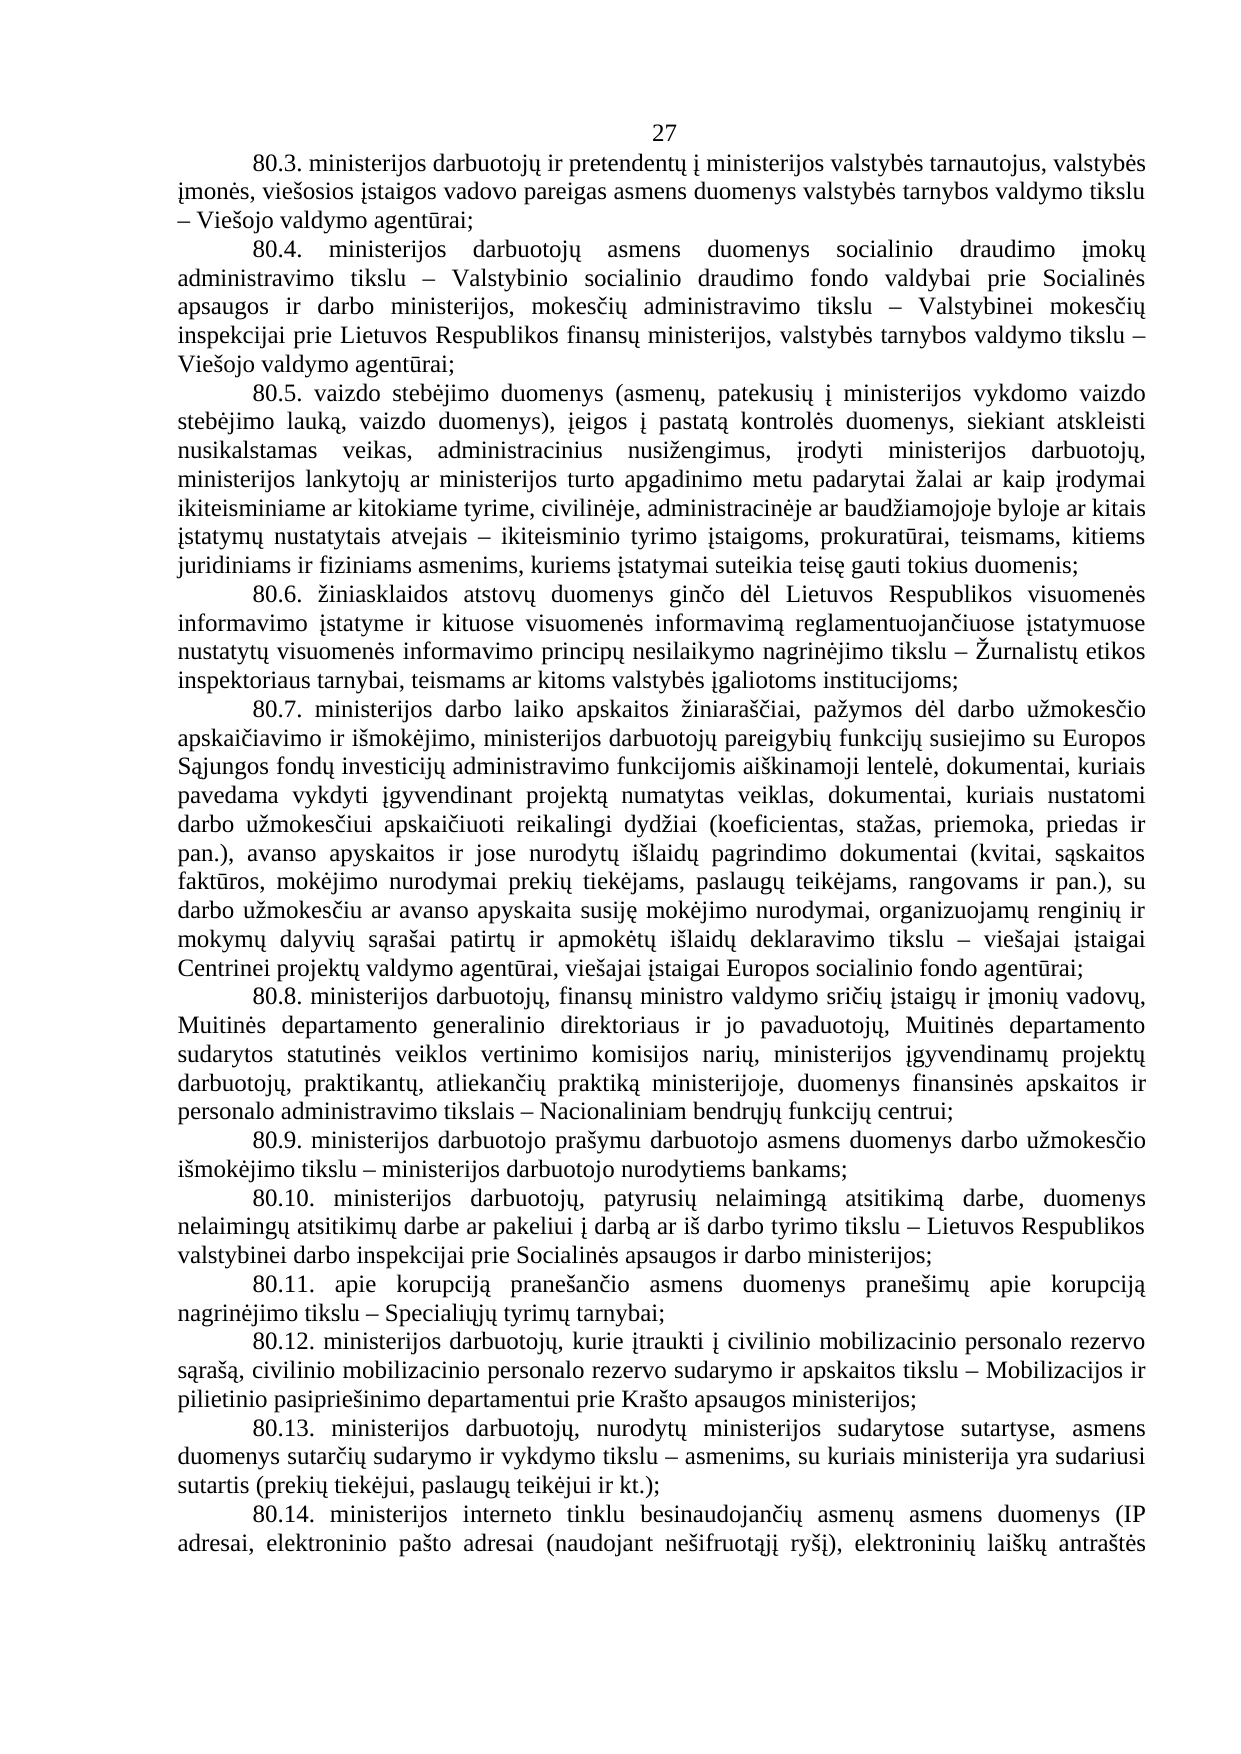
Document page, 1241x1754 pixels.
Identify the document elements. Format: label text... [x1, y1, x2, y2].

text 80.5. vaizdo stebėjimo duomenys (asmenų, patekusių į ministerijos vykdomo vaizdo stebėjimo lauką, vaizdo duomenys), įeigos į pastatą kontrolės duomenys, siekiant atskleisti nusikalstamas veikas, administracinius nusižengimus, įrodyti ministerijos darbuotojų, ministerijos lankytojų ar ministerijos turto apgadinimo metu padarytai žalai ar kaip įrodymai ikiteisminiame ar kitokiame tyrime, civilinėje, administracinėje ar baudžiamojoje byloje ar kitais įstatymų nustatytais atvejais ‒ ikiteisminio tyrimo įstaigoms, prokuratūrai, teismams, kitiems juridiniams ir fiziniams asmenims, kuriems įstatymai suteikia teisę gauti tokius duomenis; [177, 378, 1146, 579]
text 80.3. ministerijos darbuotojų ir pretendentų į ministerijos valstybės tarnautojus, valstybės įmonės, viešosios įstaigos vadovo pareigas asmens duomenys valstybės tarnybos valdymo tikslu – Viešojo valdymo agentūrai; [177, 148, 1146, 234]
text 80.14. ministerijos interneto tinklu besinaudojančių asmenų asmens duomenys (IP adresai, elektroninio pašto adresai (naudojant nešifruotąjį ryšį), elektroninių laiškų antraštės [177, 1499, 1146, 1556]
text 80.12. ministerijos darbuotojų, kurie įtraukti į civilinio mobilizacinio personalo rezervo sąrašą, civilinio mobilizacinio personalo rezervo sudarymo ir apskaitos tikslu – Mobilizacijos ir pilietinio pasipriešinimo departamentui prie Krašto apsaugos ministerijos; [177, 1326, 1146, 1413]
text 80.13. ministerijos darbuotojų, nurodytų ministerijos sudarytose sutartyse, asmens duomenys sutarčių sudarymo ir vykdymo tikslu – asmenims, su kuriais ministerija yra sudariusi sutartis (prekių tiekėjui, paslaugų teikėjui ir kt.); [177, 1413, 1146, 1499]
text 80.11. apie korupciją pranešančio asmens duomenys pranešimų apie korupciją nagrinėjimo tikslu – Specialiųjų tyrimų tarnybai; [177, 1269, 1146, 1326]
text 80.8. ministerijos darbuotojų, finansų ministro valdymo sričių įstaigų ir įmonių vadovų, Muitinės departamento generalinio direktoriaus ir jo pavaduotojų, Muitinės departamento sudarytos statutinės veiklos vertinimo komisijos narių, ministerijos įgyvendinamų projektų darbuotojų, praktikantų, atliekančių praktiką ministerijoje, duomenys finansinės apskaitos ir personalo administravimo tikslais – Nacionaliniam bendrųjų funkcijų centrui; [177, 981, 1146, 1125]
text 80.7. ministerijos darbo laiko apskaitos žiniaraščiai, pažymos dėl darbo užmokesčio apskaičiavimo ir išmokėjimo, ministerijos darbuotojų pareigybių funkcijų susiejimo su Europos Sąjungos fondų investicijų administravimo funkcijomis aiškinamoji lentelė, dokumentai, kuriais pavedama vykdyti įgyvendinant projektą numatytas veiklas, dokumentai, kuriais nustatomi darbo užmokesčiui apskaičiuoti reikalingi dydžiai (koeficientas, stažas, priemoka, priedas ir pan.), avanso apyskaitos ir jose nurodytų išlaidų pagrindimo dokumentai (kvitai, sąskaitos faktūros, mokėjimo nurodymai prekių tiekėjams, paslaugų teikėjams, rangovams ir pan.), su darbo užmokesčiu ar avanso apyskaita susiję mokėjimo nurodymai, organizuojamų renginių ir mokymų dalyvių sąrašai patirtų ir apmokėtų išlaidų deklaravimo tikslu – viešajai įstaigai Centrinei projektų valdymo agentūrai, viešajai įstaigai Europos socialinio fondo agentūrai; [177, 694, 1146, 981]
text 80.10. ministerijos darbuotojų, patyrusių nelaimingą atsitikimą darbe, duomenys nelaimingų atsitikimų darbe ar pakeliui į darbą ar iš darbo tyrimo tikslu – Lietuvos Respublikos valstybinei darbo inspekcijai prie Socialinės apsaugos ir darbo ministerijos; [177, 1183, 1146, 1269]
text 80.9. ministerijos darbuotojo prašymu darbuotojo asmens duomenys darbo užmokesčio išmokėjimo tikslu – ministerijos darbuotojo nurodytiems bankams; [177, 1125, 1146, 1183]
text 80.4. ministerijos darbuotojų asmens duomenys socialinio draudimo įmokų administravimo tikslu – Valstybinio socialinio draudimo fondo valdybai prie Socialinės apsaugos ir darbo ministerijos, mokesčių administravimo tikslu – Valstybinei mokesčių inspekcijai prie Lietuvos Respublikos finansų ministerijos, valstybės tarnybos valdymo tikslu – Viešojo valdymo agentūrai; [177, 234, 1146, 378]
text 80.6. žiniasklaidos atstovų duomenys ginčo dėl Lietuvos Respublikos visuomenės informavimo įstatyme ir kituose visuomenės informavimą reglamentuojančiuose įstatymuose nustatytų visuomenės informavimo principų nesilaikymo nagrinėjimo tikslu – Žurnalistų etikos inspektoriaus tarnybai, teismams ar kitoms valstybės įgaliotoms institucijoms; [177, 579, 1146, 694]
